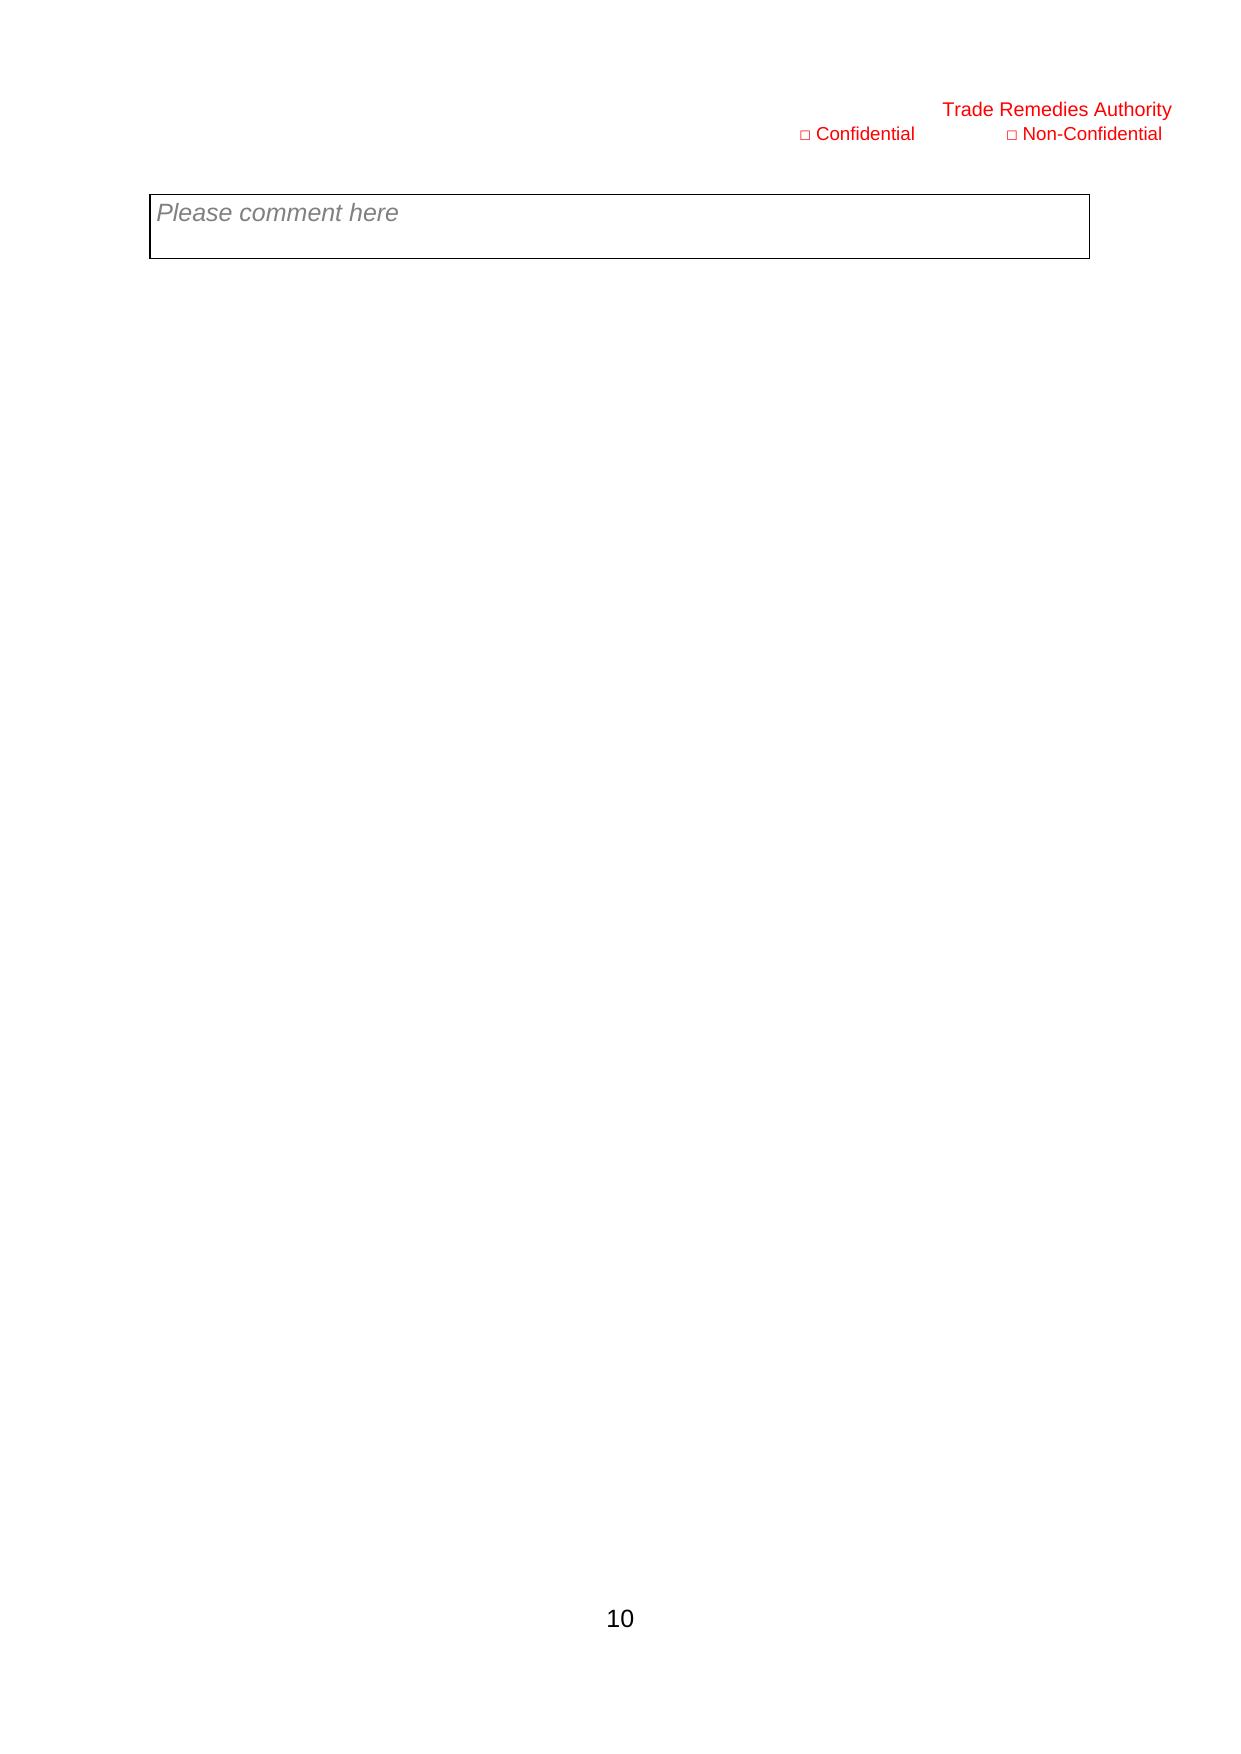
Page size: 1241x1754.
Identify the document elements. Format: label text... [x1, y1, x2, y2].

table_header Please comment here [151, 195, 1089, 258]
